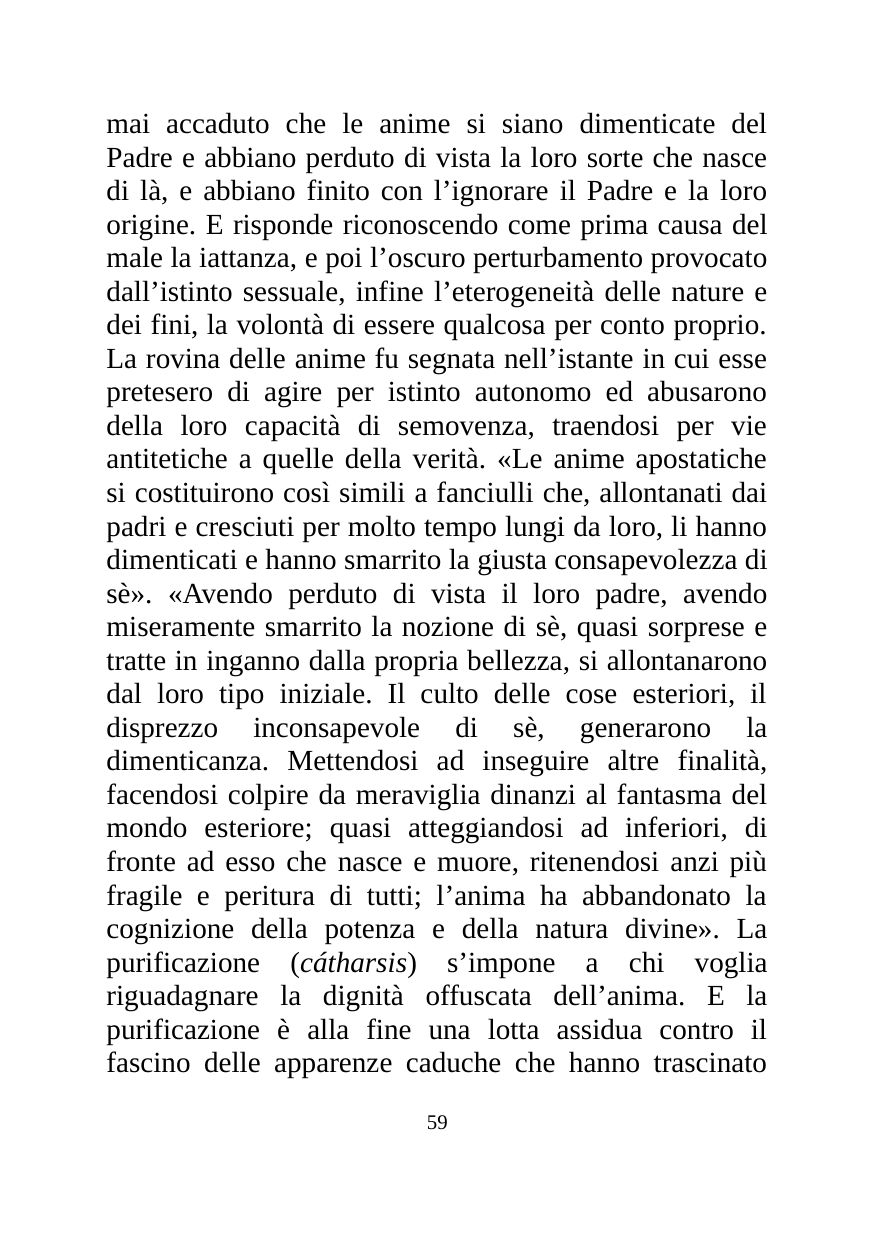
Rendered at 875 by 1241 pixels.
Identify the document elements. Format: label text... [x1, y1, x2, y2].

text mai accaduto che le anime si siano dimenticate del Padre e abbiano perduto di vista la loro sorte che nasce di là, e abbiano finito con l’ignorare il Padre e la loro origine. E risponde riconoscendo come prima causa del male la iattanza, e poi l’oscuro perturbamento provocato dall’istinto sessuale, infine l’eterogeneità delle nature e dei fini, la volontà di essere qualcosa per conto proprio. La rovina delle anime fu segnata nell’istante in cui esse pretesero di agire per istinto autonomo ed abusarono della loro capacità di semovenza, traendosi per vie antitetiche a quelle della verità. «Le anime apostatiche si costituirono così simili a fanciulli che, allontanati dai padri e cresciuti per molto tempo lungi da loro, li hanno dimenticati e hanno smarrito la giusta consapevolezza di sè». «Avendo perduto di vista il loro padre, avendo miseramente smarrito la nozione di sè, quasi sorprese e tratte in inganno dalla propria bellezza, si allontanarono dal loro tipo iniziale. Il culto delle cose esteriori, il disprezzo inconsapevole di sè, generarono la dimenticanza. Mettendosi ad inseguire altre finalità, facendosi colpire da meraviglia dinanzi al fantasma del mondo esteriore; quasi atteggiandosi ad inferiori, di fronte ad esso che nasce e muore, ritenendosi anzi più fragile e peritura di tutti; l’anima ha abbandonato la cognizione della potenza e della natura divine». La purificazione (cátharsis) s’impone a chi voglia riguadagnare la dignità offuscata dell’anima. E la purificazione è alla fine una lotta assidua contro il fascino delle apparenze caduche che hanno trascinato [106, 106, 768, 1079]
